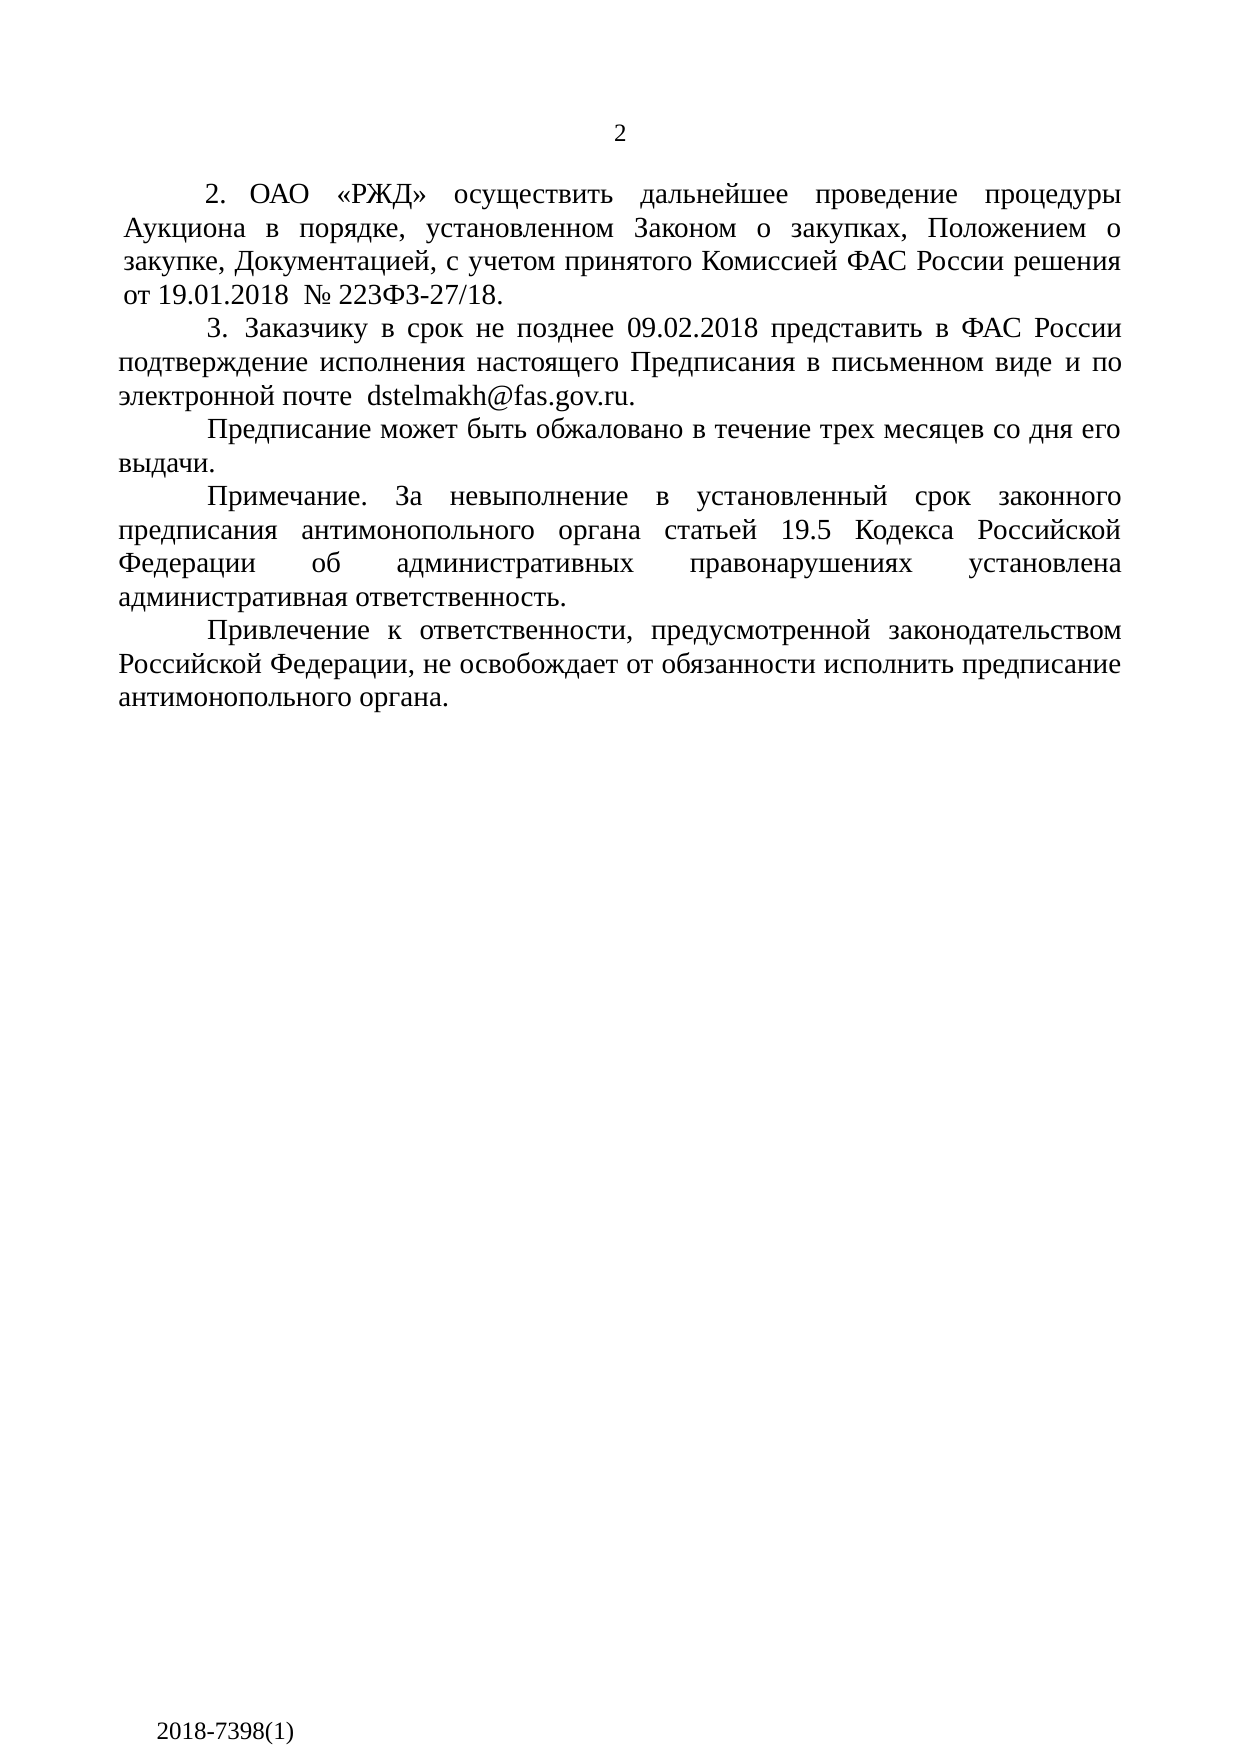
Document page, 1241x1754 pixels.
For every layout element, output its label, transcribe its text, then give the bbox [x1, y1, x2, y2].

text Привлечение к ответственности, предусмотренной законодательством Российской Федерации, не освобождает от обязанности исполнить предписание антимонопольного органа. [118, 612, 1122, 713]
text Предписание может быть обжаловано в течение трех месяцев со дня его выдачи. [118, 411, 1122, 478]
list Заказчику в срок не позднее 09.02.2018 представить в ФАС России подтверждение исполнения настоящего Предписания в письменном виде и по электронной почте dstelmakh@fas.gov.ru. [118, 311, 1122, 411]
list ОАО «РЖД» осуществить дальнейшее проведение процедуры Аукциона в порядке, установленном Законом о закупках, Положением о закупке, Документацией, с учетом принятого Комиссией ФАС России решения от 19.01.2018 № 223ФЗ-27/18. [123, 176, 1122, 311]
text Примечание. За невыполнение в установленный срок законного предписания антимонопольного органа статьей 19.5 Кодекса Российской Федерации об административных правонарушениях установлена административная ответственность. [118, 478, 1122, 612]
